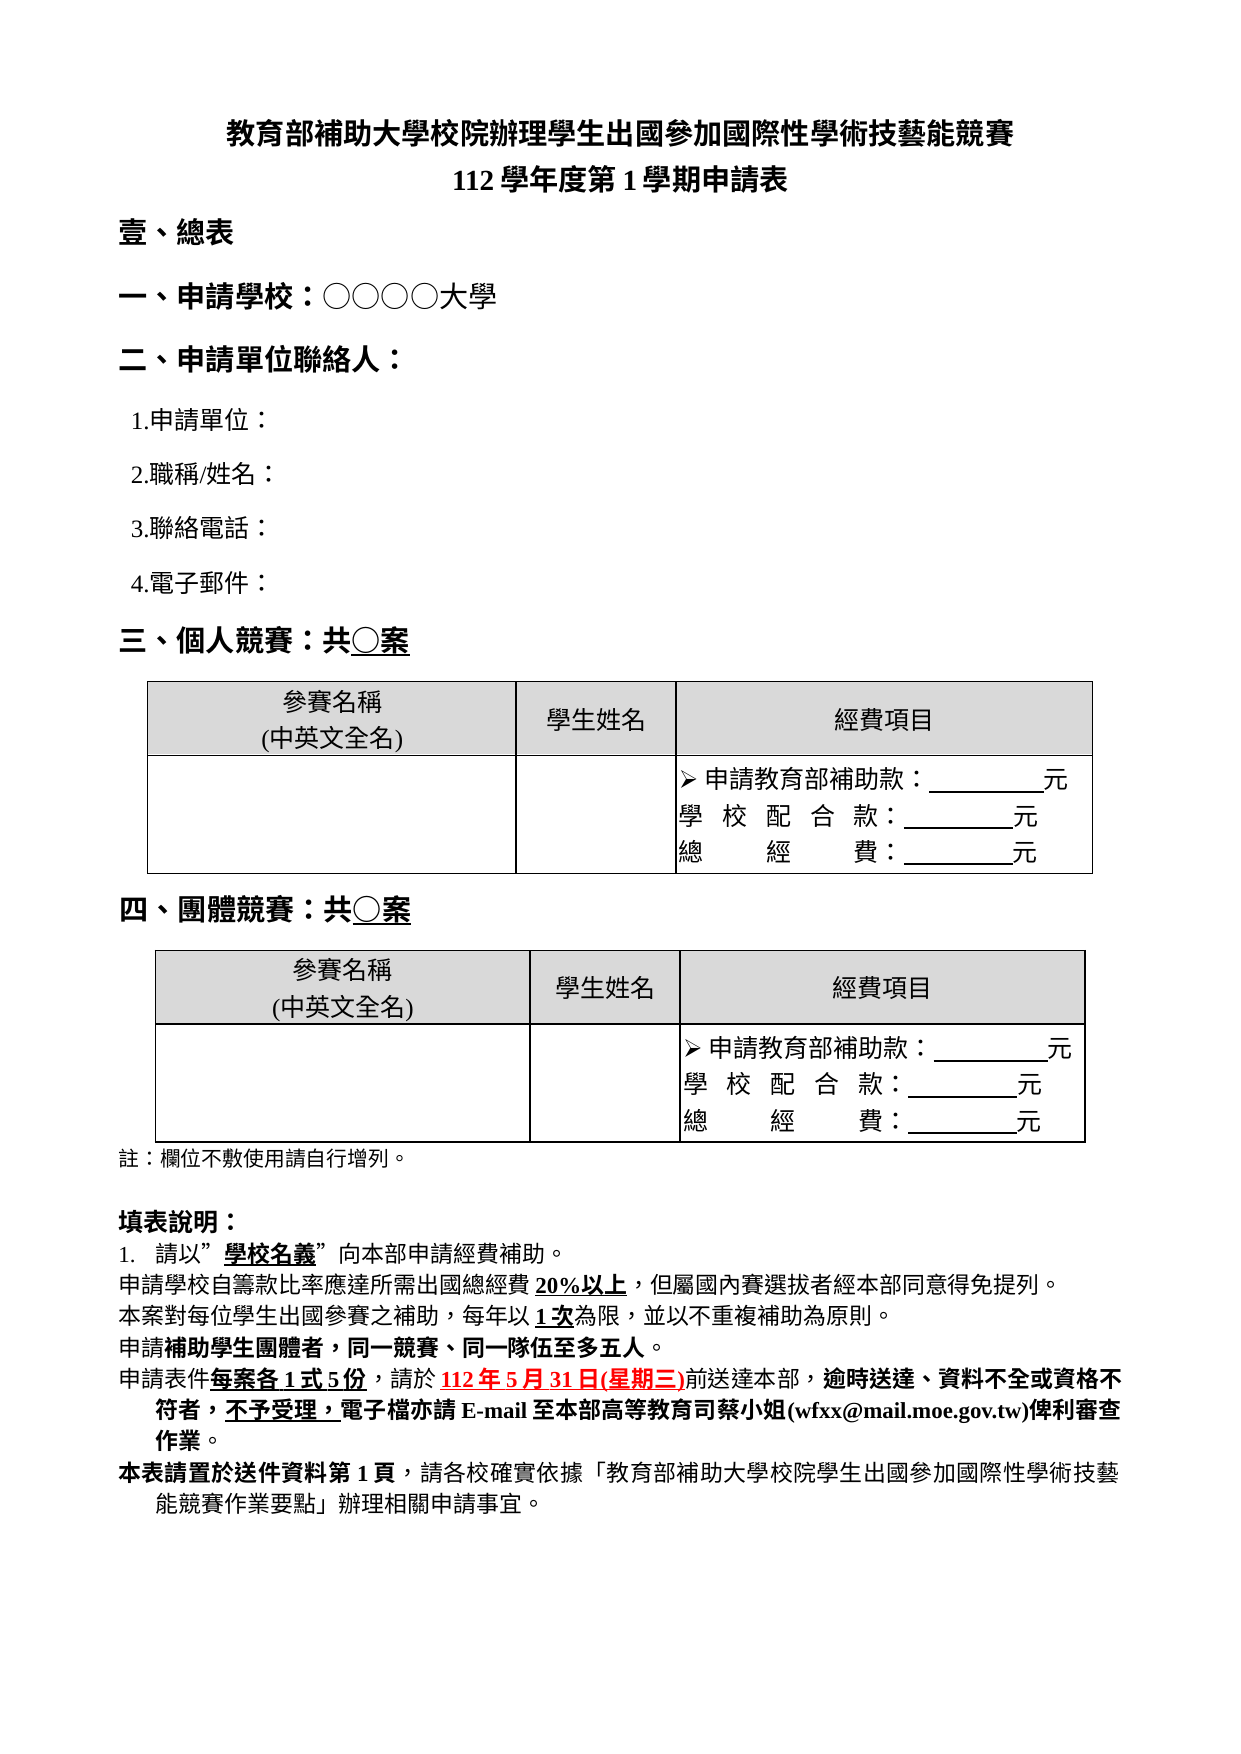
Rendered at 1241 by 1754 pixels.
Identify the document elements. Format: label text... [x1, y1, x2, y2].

text 4.電子郵件： [118, 563, 1122, 599]
table_header 參賽名稱 (中英文全名) [156, 951, 529, 1023]
table_cell 申請教育部補助款： 元 學校配合款： 元 總經費： 元 [681, 1025, 1084, 1141]
list 本表請置於送件資料第1頁，請各校確實依據「教育部補助大學校院學生出國參加國際性學術技藝能競賽作業要點」辦理相關申請事宜。 [118, 1456, 1122, 1518]
list 申請學校自籌款比率應達所需出國總經費20%以上，但屬國內賽選拔者經本部同意得免提列。 [118, 1268, 1122, 1300]
table_cell [531, 1025, 679, 1141]
table_header 經費項目 [681, 951, 1084, 1023]
list 請以”學校名義”向本部申請經費補助。 [118, 1237, 1122, 1268]
text 2.職稱/姓名： [118, 454, 1109, 491]
table_cell [148, 756, 515, 873]
list 一、申請學校：○○○○大學 [118, 273, 1122, 316]
list 申請補助學生團體者，同一競賽、同一隊伍至多五人。 [118, 1331, 1122, 1362]
table_cell 申請教育部補助款： 元 學校配合款： 元 總經費： 元 [677, 756, 1092, 873]
text 教育部補助大學校院辦理學生出國參加國際性學術技藝能競賽 [118, 118, 1122, 151]
text 3.聯絡電話： [118, 509, 1109, 545]
text 申請表件每案各1式5份，請於112年5月31日(星期三)前送達本部，逾時送達、資料不全或資格不符者，不予受理，電子檔亦請E-mail至本部高等教育司蔡小姐(wfxx@mail.moe.gov.tw)俾利審查作業。 [118, 1362, 1122, 1456]
text 填表說明： [118, 1206, 1122, 1237]
table_cell [156, 1025, 529, 1141]
table_header 參賽名稱 (中英文全名) [148, 682, 515, 754]
text 112學年度第1學期申請表 [118, 164, 1122, 197]
list 二、申請單位聯絡人： [118, 337, 1122, 379]
list 四、團體競賽：共○案 [119, 886, 1122, 928]
text 1.申請單位： [118, 400, 1109, 436]
list 三、個人競賽：共○案 [118, 618, 1122, 660]
table_header 學生姓名 [531, 951, 679, 1023]
list 本案對每位學生出國參賽之補助，每年以1次為限，並以不重複補助為原則。 [118, 1300, 1122, 1331]
list 註：欄位不敷使用請自行增列。 [118, 1142, 1122, 1173]
text 壹、總表 [118, 210, 1122, 252]
table_header 學生姓名 [517, 682, 675, 754]
table_cell [517, 756, 675, 873]
table_header 經費項目 [677, 682, 1092, 754]
